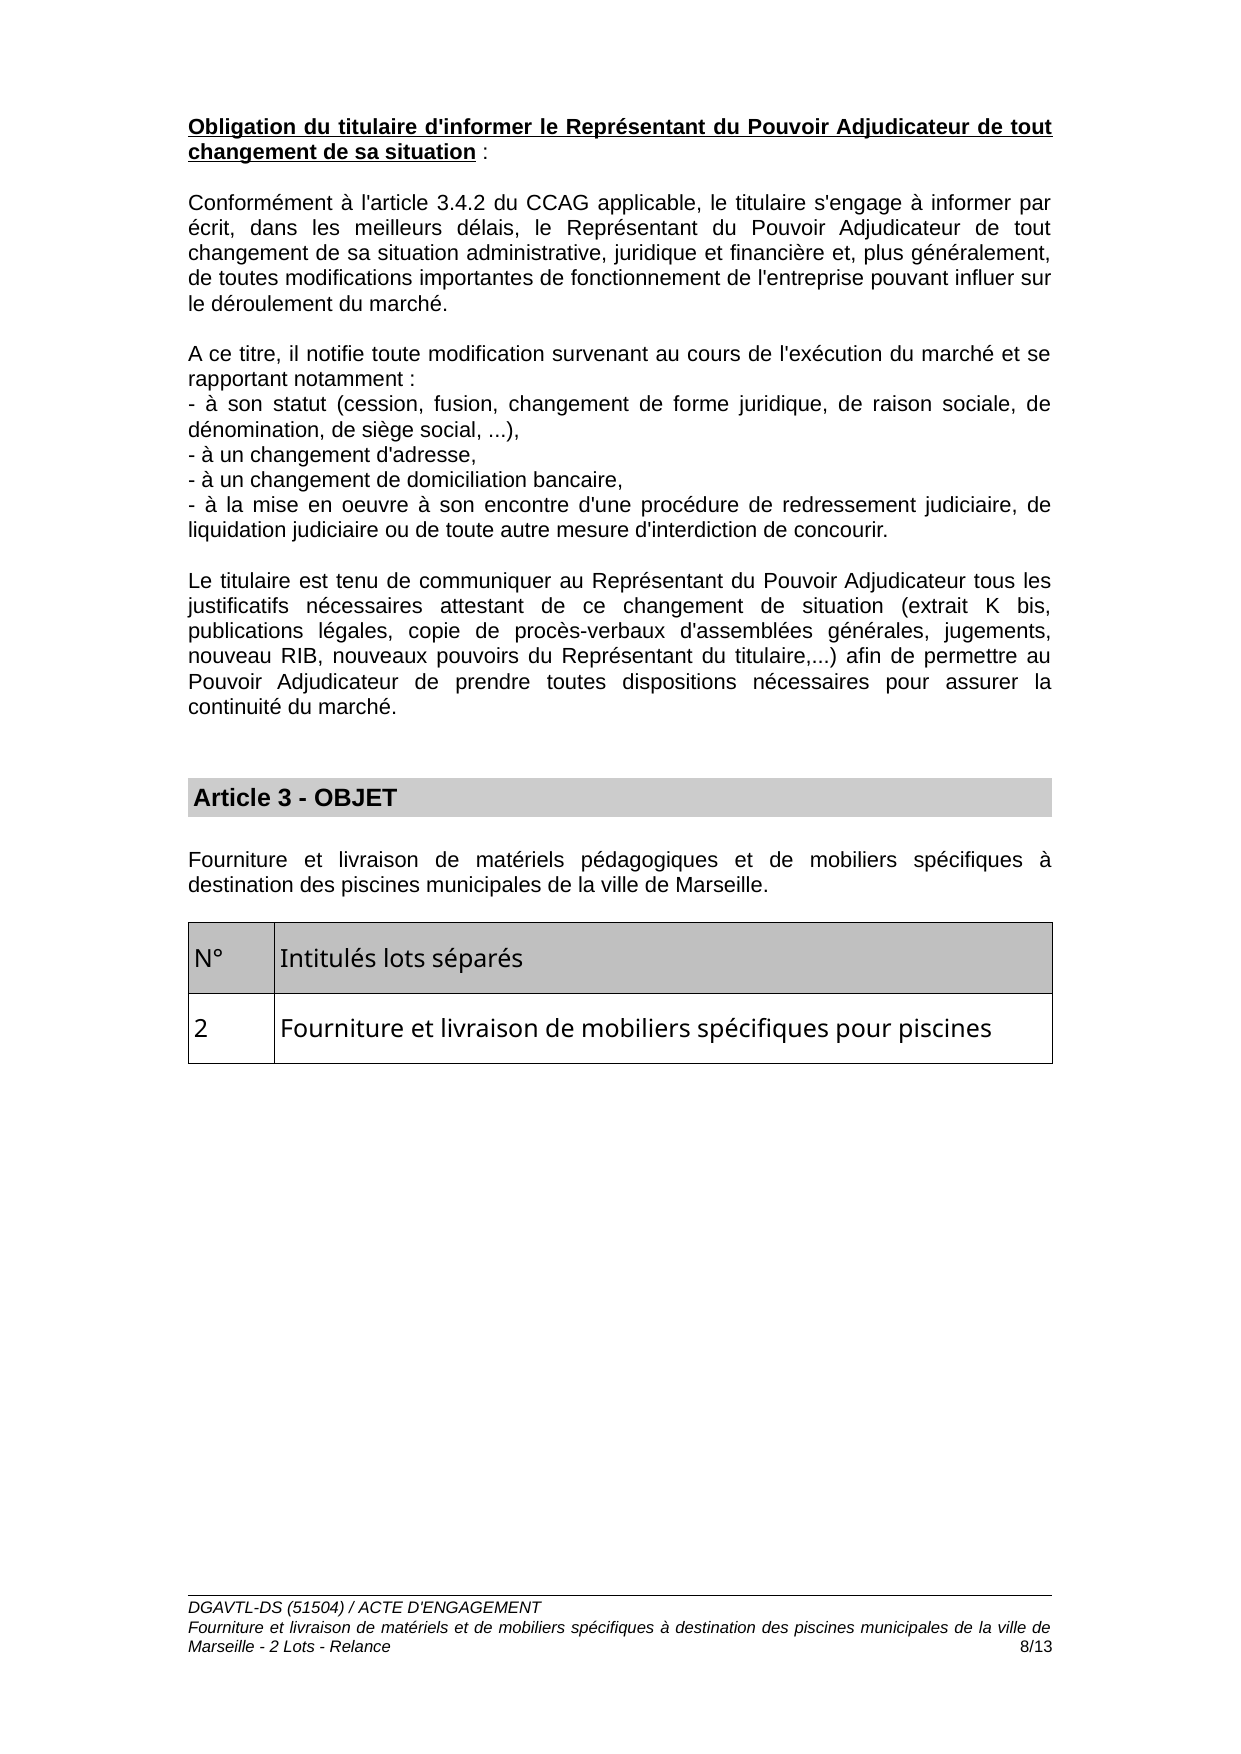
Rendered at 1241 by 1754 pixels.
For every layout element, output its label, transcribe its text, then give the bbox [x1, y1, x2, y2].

text Fourniture et livraison de matériels pédagogiques et de mobiliers spécifiques à destination des piscines municipales de la ville de Marseille. [188, 846, 1052, 897]
text - à un changement d'adresse, [188, 442, 1052, 467]
table_cell Fourniture et livraison de mobiliers spécifiques pour piscines [275, 994, 1052, 1063]
table_cell 2 [189, 994, 274, 1063]
text - à son statut (cession, fusion, changement de forme juridique, de raison sociale, de dénomination, de siège social, ...), [188, 391, 1052, 442]
text Le titulaire est tenu de communiquer au Représentant du Pouvoir Adjudicateur tous les justificatifs nécessaires attestant de ce changement de situation (extrait K bis, publications légales, copie de procès-verbaux d'assemblées générales, jugements, nouveau RIB, nouveaux pouvoirs du Représentant du titulaire,...) afin de permettre au Pouvoir Adjudicateur de prendre toutes dispositions nécessaires pour assurer la continuité du marché. [188, 568, 1052, 719]
text Obligation du titulaire d'informer le Représentant du Pouvoir Adjudicateur de tout [188, 114, 1052, 136]
table_header N° [189, 923, 274, 993]
table_header Intitulés lots séparés [275, 923, 1052, 993]
text - à un changement de domiciliation bancaire, [188, 467, 1052, 492]
subtitle OBJET [190, 780, 1050, 815]
text Conformément à l'article 3.4.2 du CCAG applicable, le titulaire s'engage à informer par écrit, dans les meilleurs délais, le Représentant du Pouvoir Adjudicateur de tout changement de sa situation administrative, juridique et financière et, plus généralement, de toutes modifications importantes de fonctionnement de l'entreprise pouvant influer sur le déroulement du marché. [188, 189, 1052, 316]
text A ce titre, il notifie toute modification survenant au cours de l'exécution du marché et se rapportant notamment : [188, 341, 1052, 391]
text changement de sa situation : [188, 137, 1052, 164]
text - à la mise en oeuvre à son encontre d'une procédure de redressement judiciaire, de liquidation judiciaire ou de toute autre mesure d'interdiction de concourir. [188, 492, 1052, 542]
